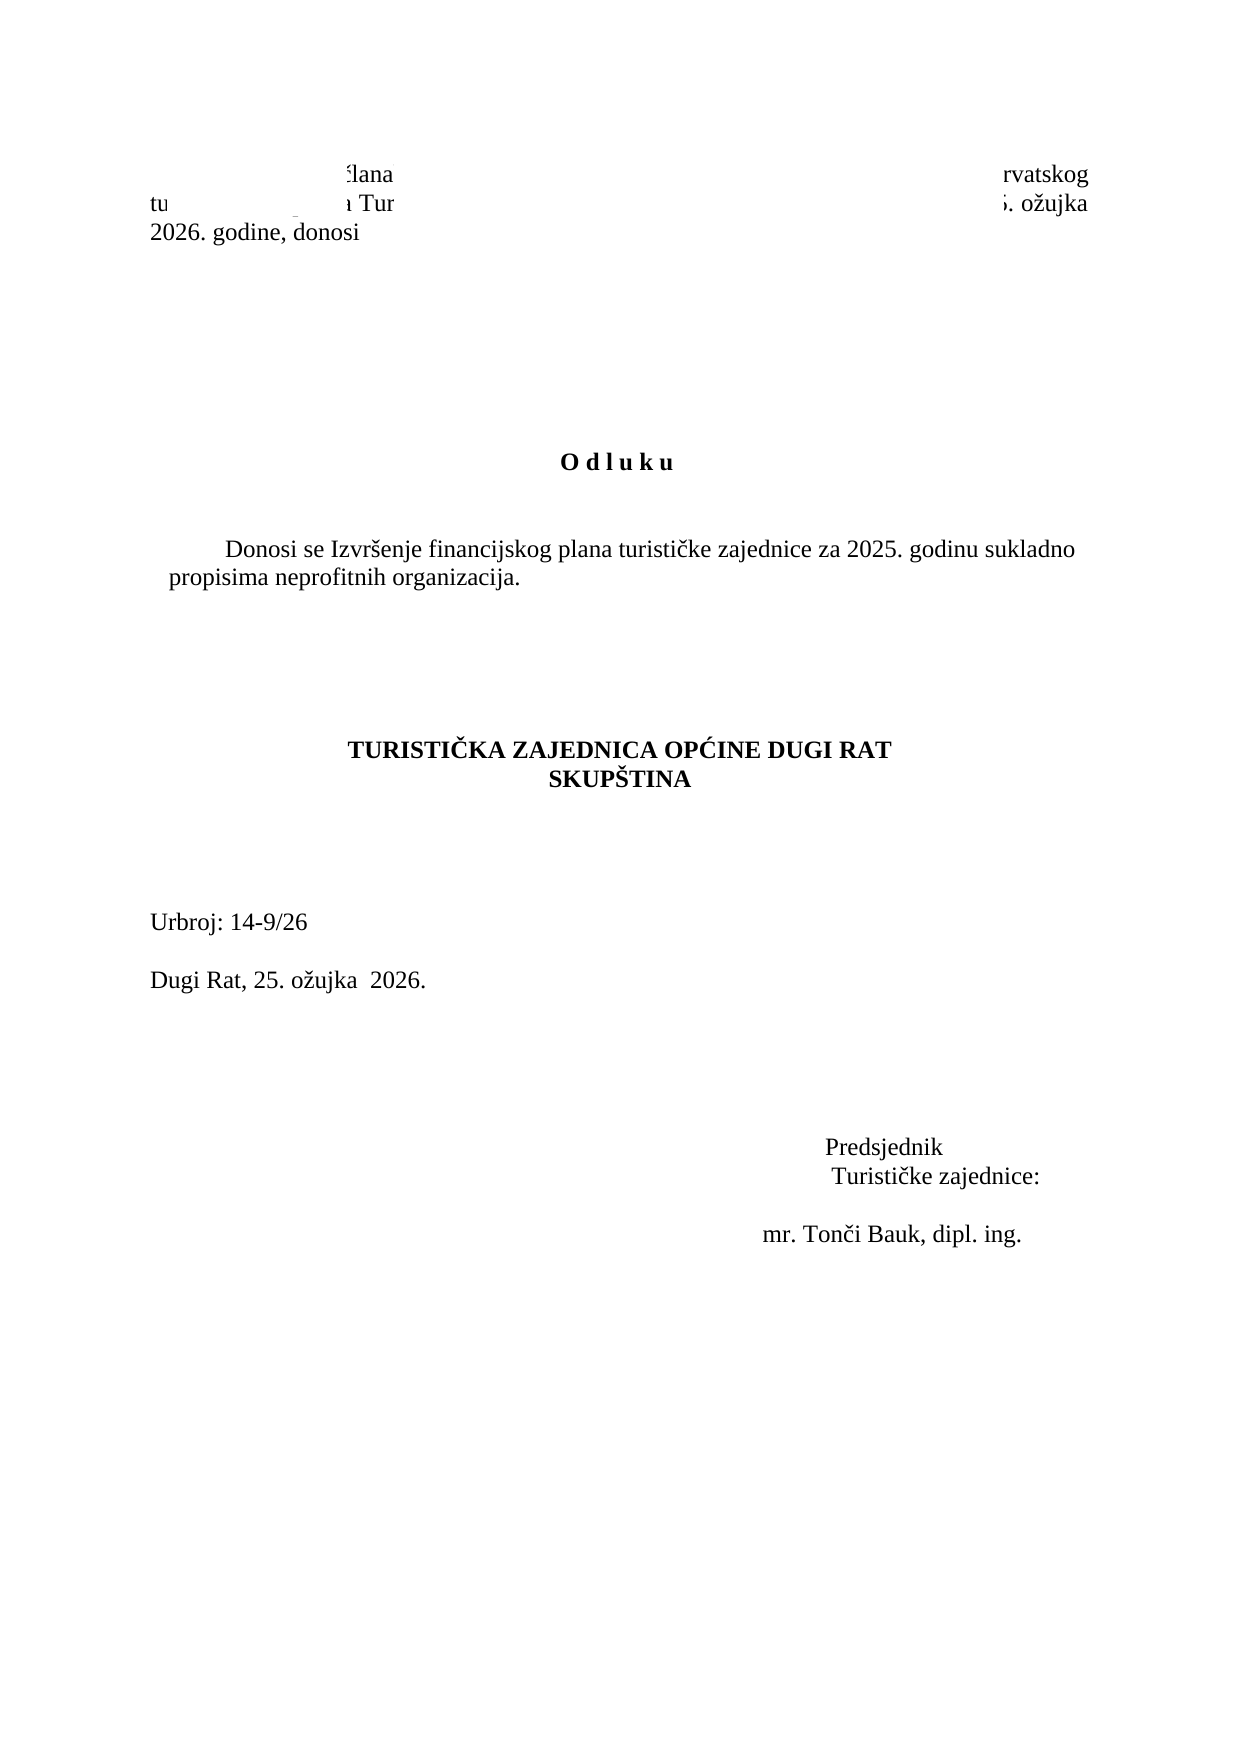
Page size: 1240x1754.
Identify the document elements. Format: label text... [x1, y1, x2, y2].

text Dugi Rat, 25. ožujka 2026. [150, 965, 1089, 994]
text Donosi se Izvršenje financijskog plana turističke zajednice za 2025. godinu sukladno [150, 534, 1089, 562]
text Urbroj: 14-9/26 [150, 907, 1089, 936]
text O d l u k u [150, 447, 1089, 476]
text Temeljem članak 58. Zakona o turističkim zajednicama i promicanju hrvatskog turizma , Skupština Turističke zajednice općine Dugi Rat, na 4. sjednici održanoj 25. ožujka 2026. godine, donosi [150, 159, 1089, 246]
text SKUPŠTINA [150, 764, 1089, 792]
text mr. Tonči Bauk, dipl. ing. [150, 1219, 1089, 1276]
text Turističke zajednice: [206, 1161, 1089, 1190]
text Predsjednik [150, 1128, 1089, 1161]
text TURISTIČKA ZAJEDNICA OPĆINE DUGI RAT [150, 735, 1089, 764]
text propisima neprofitnih organizacija. [150, 562, 1089, 591]
